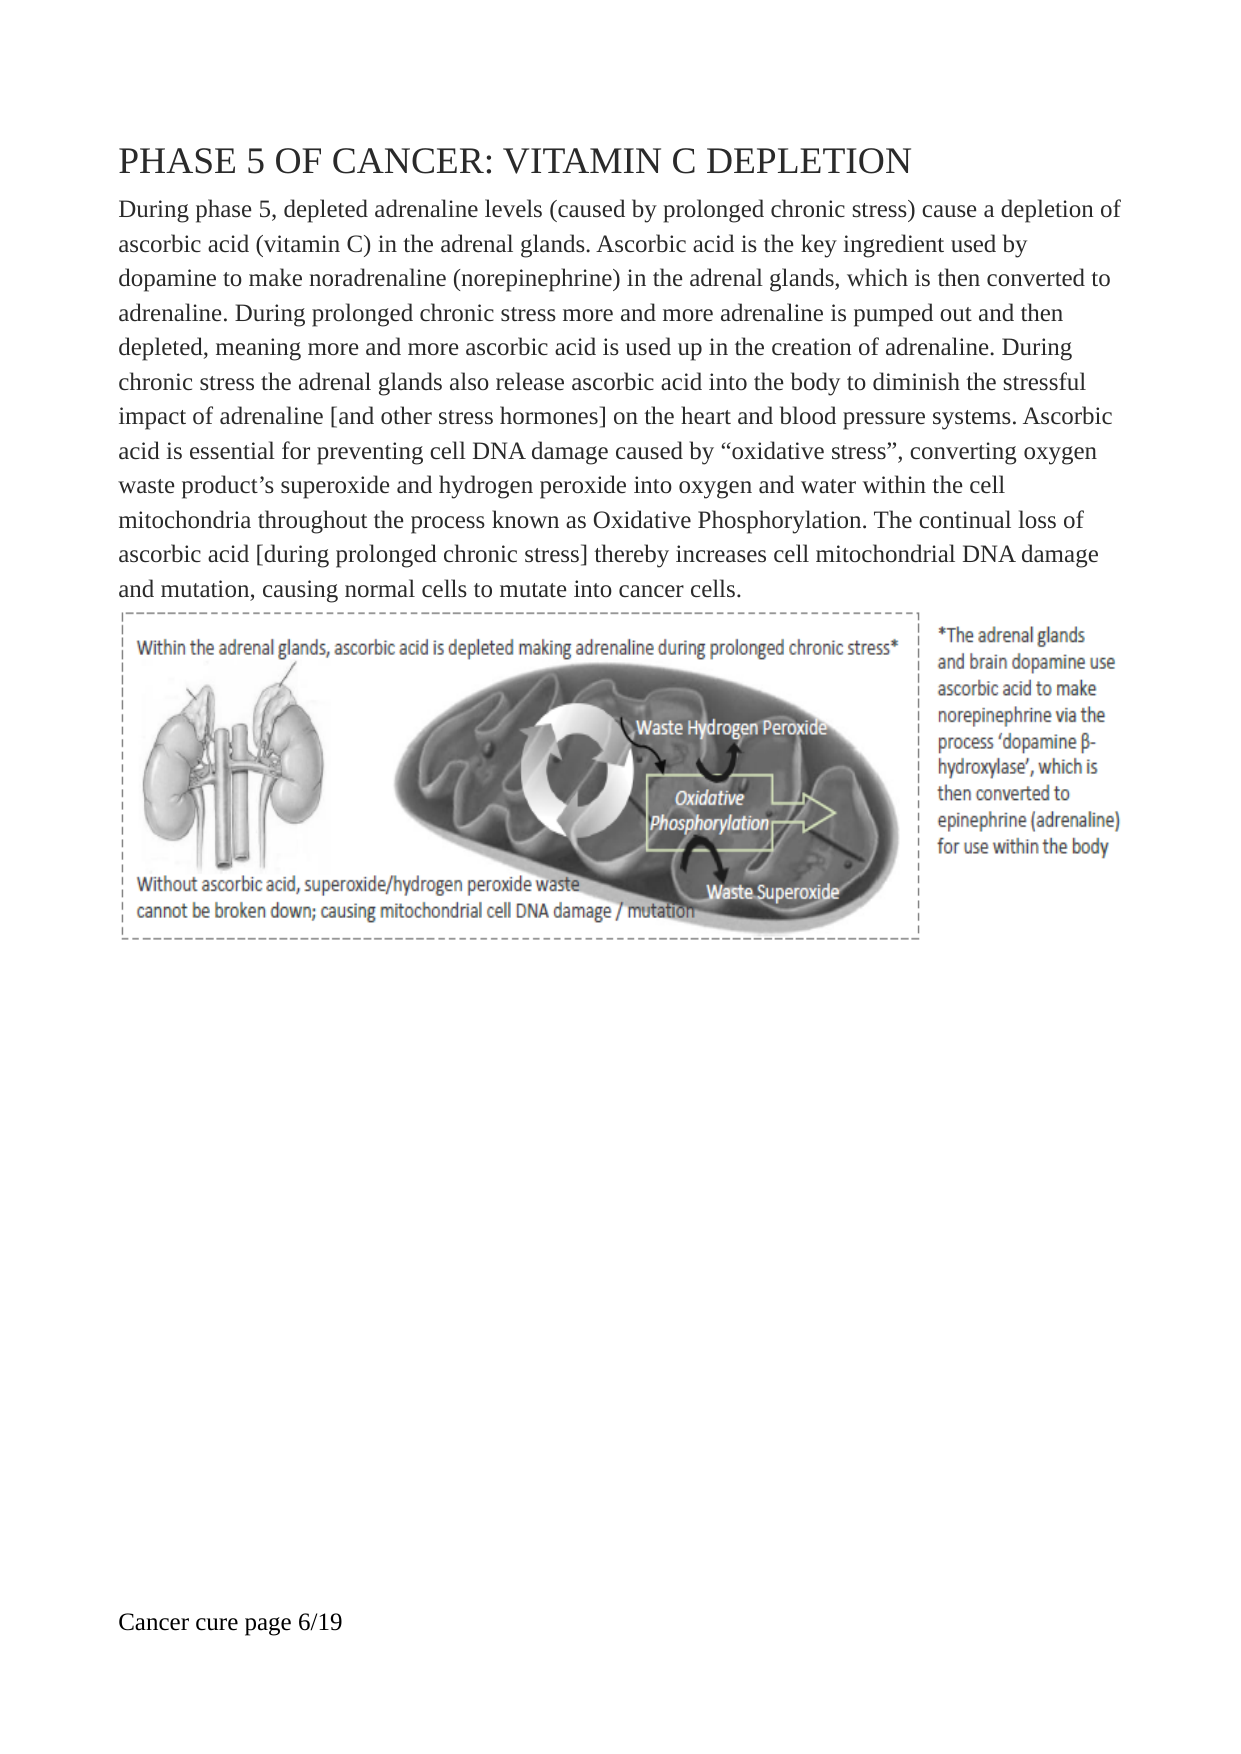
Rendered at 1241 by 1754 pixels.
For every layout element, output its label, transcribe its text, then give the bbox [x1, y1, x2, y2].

subtitle PHASE 5 OF CANCER: VITAMIN C DEPLETION [118, 139, 1122, 182]
picture [118, 608, 1123, 943]
text During phase 5, depleted adrenaline levels (caused by prolonged chronic stress) cause a depletion of ascorbic acid (vitamin C) in the adrenal glands. Ascorbic acid is the key ingredient used by dopamine to make noradrenaline (norepinephrine) in the adrenal glands, which is then converted to adrenaline. During prolonged chronic stress more and more adrenaline is pumped out and then depleted, meaning more and more ascorbic acid is used up in the creation of adrenaline. During chronic stress the adrenal glands also release ascorbic acid into the body to diminish the stressful impact of adrenaline [and other stress hormones] on the heart and blood pressure systems. Ascorbic acid is essential for preventing cell DNA damage caused by “oxidative stress”, converting oxygen waste product’s superoxide and hydrogen peroxide into oxygen and water within the cell mitochondria throughout the process known as Oxidative Phosphorylation. The continual loss of ascorbic acid [during prolonged chronic stress] thereby increases cell mitochondrial DNA damage and mutation, causing normal cells to mutate into cancer cells. [118, 194, 1122, 603]
